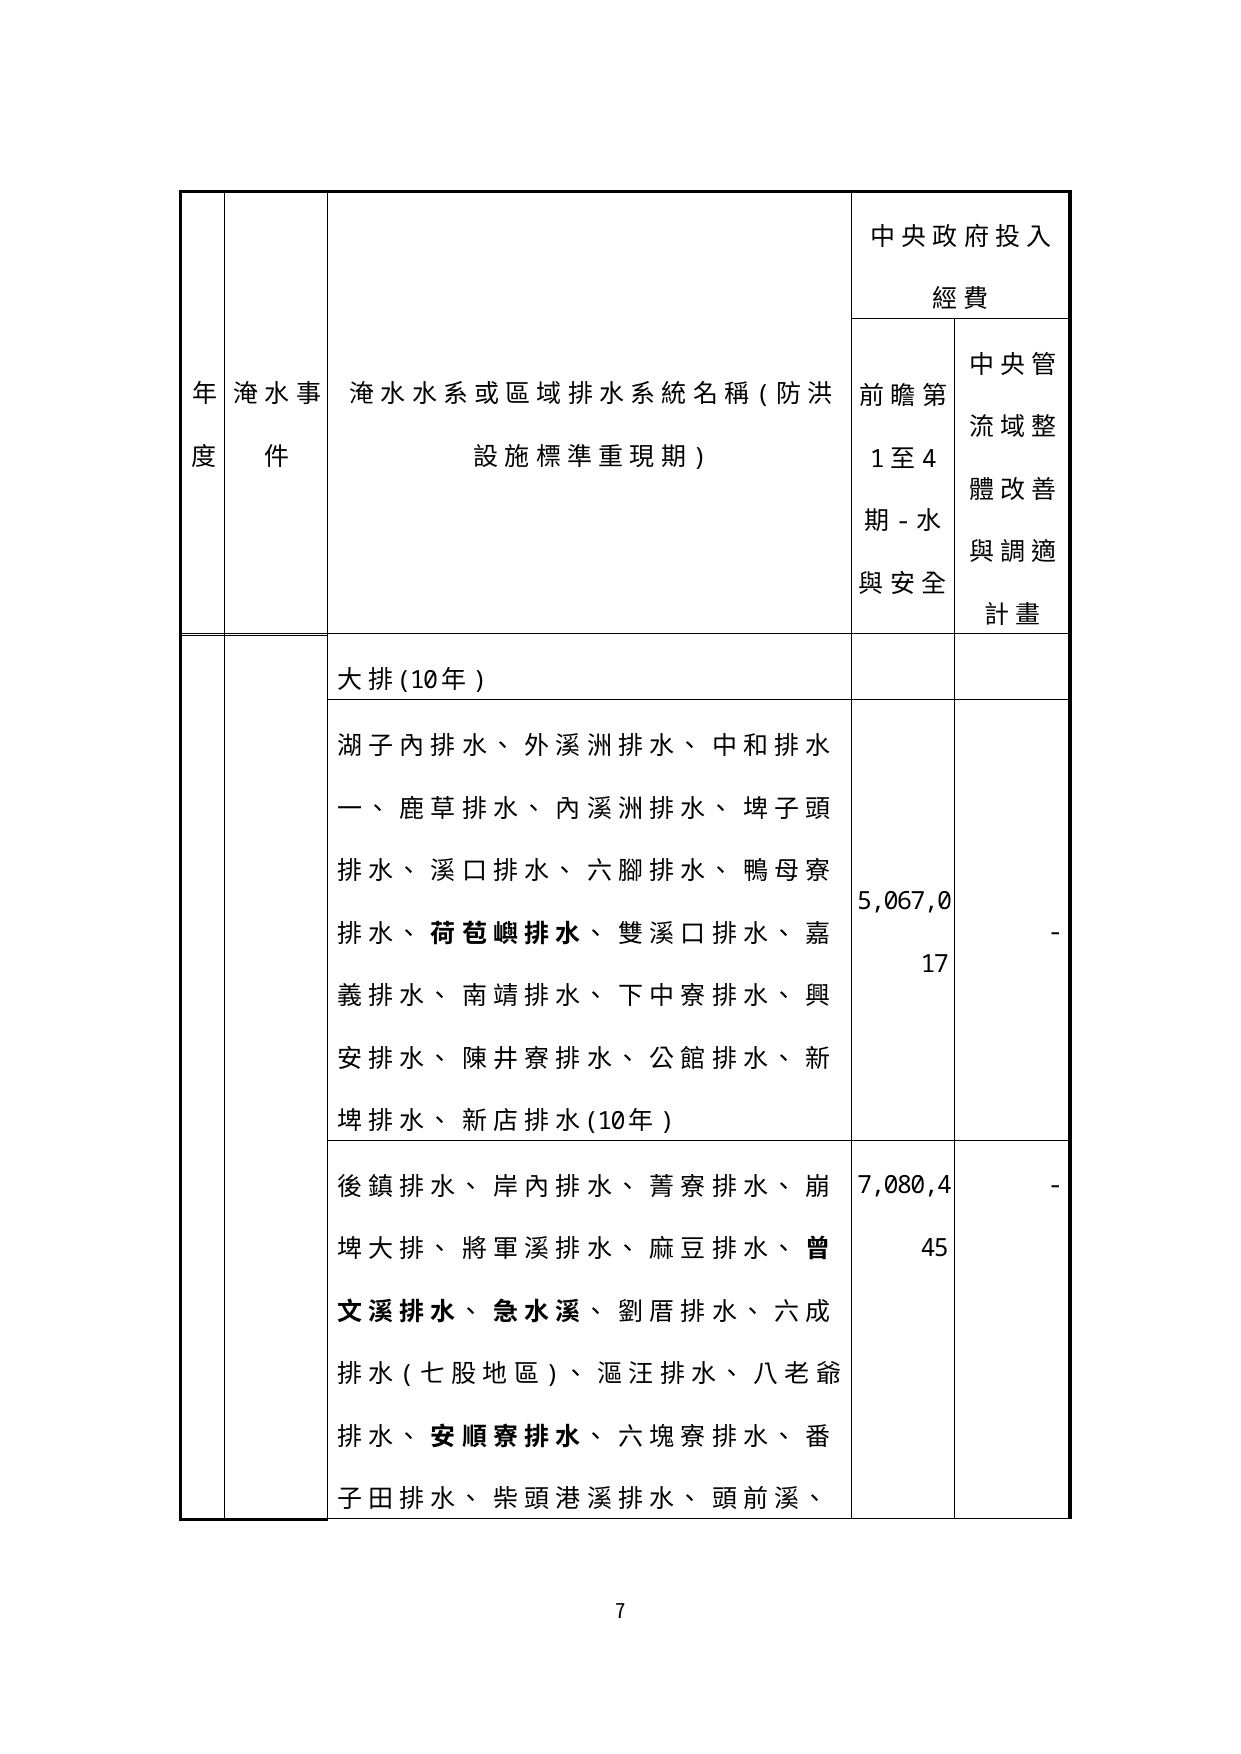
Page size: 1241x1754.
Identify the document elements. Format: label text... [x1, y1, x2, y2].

table_header 年度 [182, 193, 224, 633]
table_cell - [955, 634, 1068, 699]
table_header 淹水水系或區域排水系統名稱(防洪設施標準重現期) [328, 193, 851, 633]
table_cell [852, 634, 954, 699]
table_cell 前瞻第1至4期-水與安全 [852, 319, 954, 633]
table_header 淹水事件 [225, 193, 327, 633]
table_cell 7,080,445 [852, 1141, 954, 1518]
table_cell 5,067,017 [852, 700, 954, 1139]
table_cell [182, 636, 224, 1518]
table_cell 後鎮排水、岸內排水、菁寮排水、崩埤大排、將軍溪排水、麻豆排水、曾文溪排水、急水溪、劉厝排水、六成排水(七股地區)、漚汪排水、八老爺排水、安順寮排水、六塊寮排水、番子田排水、柴頭港溪排水、頭前溪、 [328, 1141, 851, 1518]
table_cell 大排(10年) [328, 634, 851, 699]
table_cell - [955, 1141, 1068, 1518]
table_header 中央政府投入經費 [852, 193, 1068, 318]
table_cell [225, 636, 327, 1518]
table_cell - [955, 700, 1068, 1139]
table_cell 湖子內排水、外溪洲排水、中和排水一、鹿草排水、內溪洲排水、埤子頭排水、溪口排水、六腳排水、鴨母寮排水、荷苞嶼排水、雙溪口排水、嘉義排水、南靖排水、下中寮排水、興安排水、陳井寮排水、公館排水、新埤排水、新店排水(10年) [328, 700, 851, 1139]
table_cell 中央管流域整體改善與調適計畫 [955, 319, 1068, 633]
